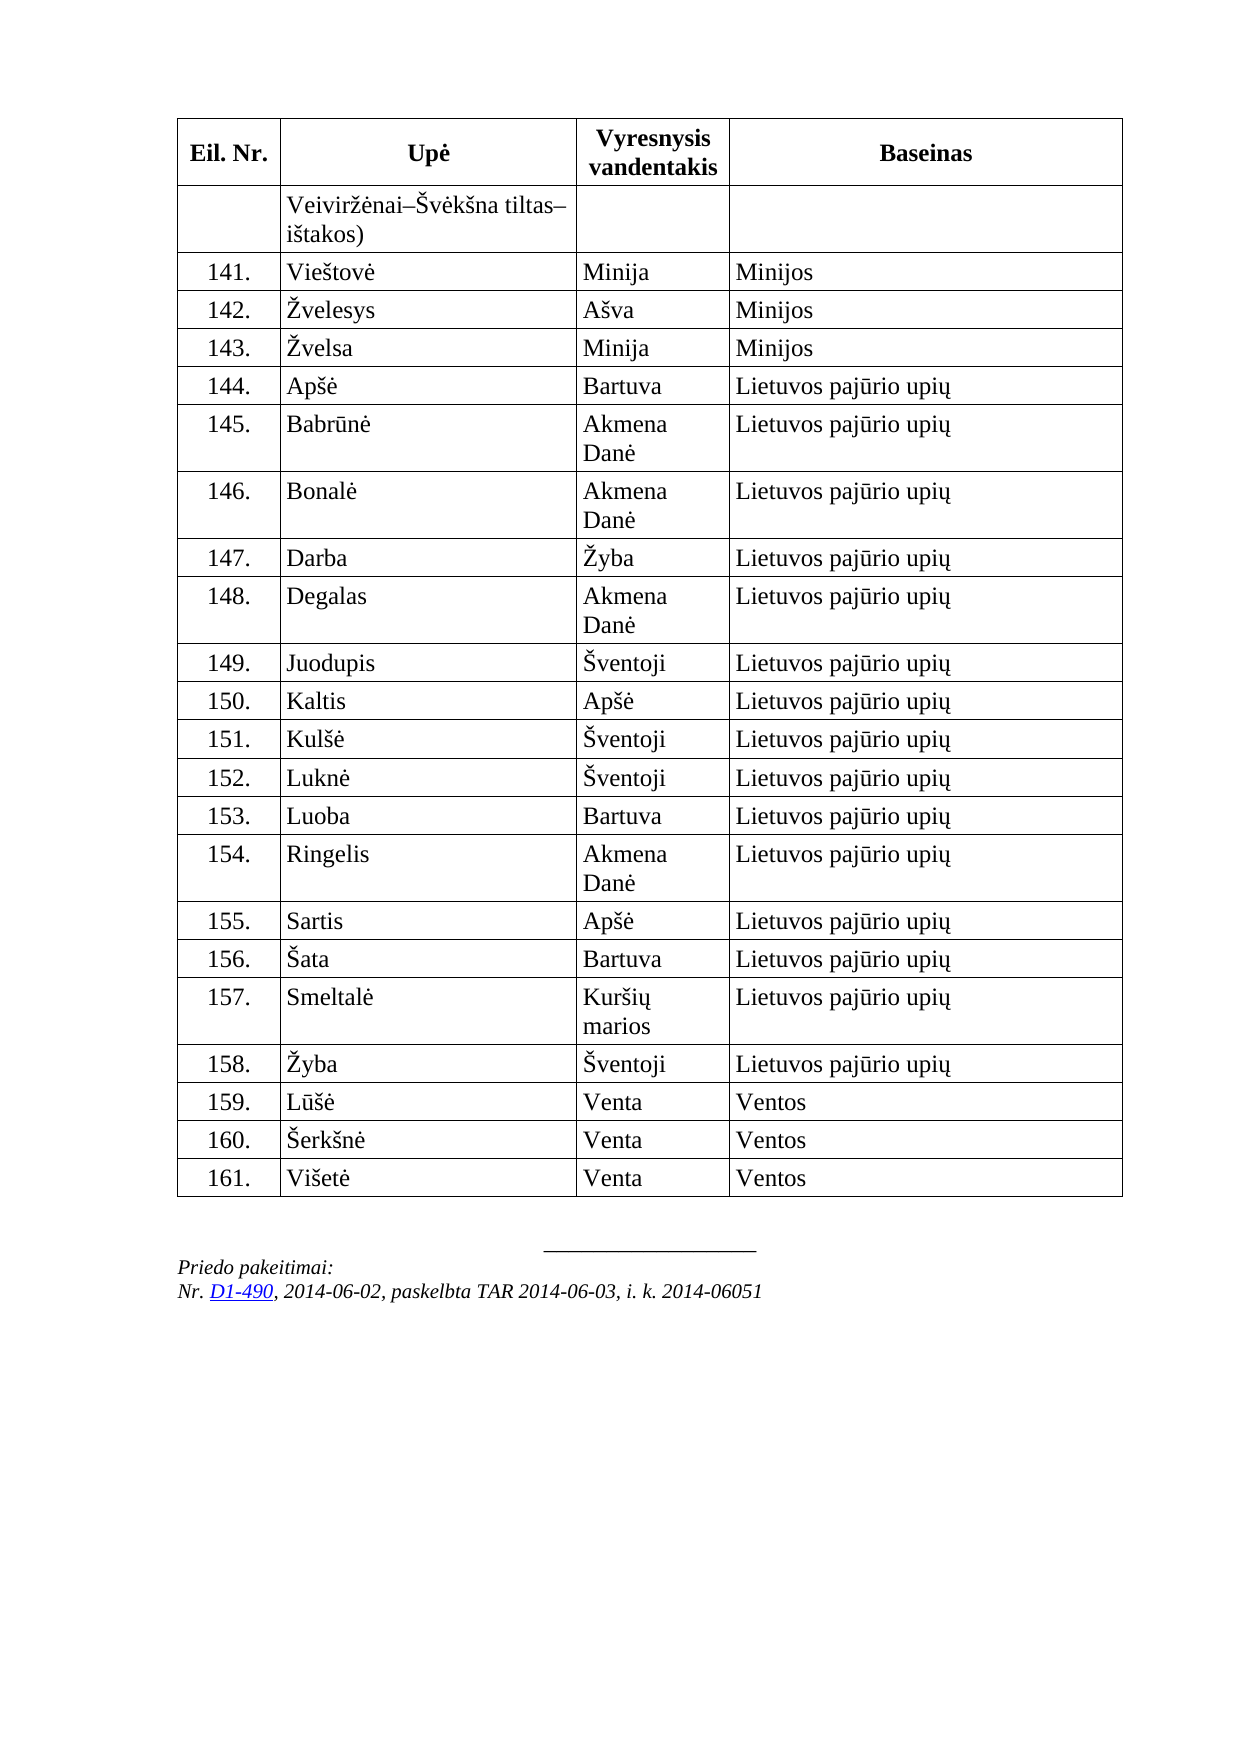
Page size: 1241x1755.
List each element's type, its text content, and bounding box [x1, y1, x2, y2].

table_cell Luknė [281, 759, 576, 796]
table_cell Minija [577, 329, 729, 366]
table_cell 151. [178, 720, 280, 757]
table_cell 158. [178, 1045, 280, 1082]
table_cell Vieštovė [281, 253, 576, 290]
table_cell 142. [178, 291, 280, 328]
table_cell Šerkšnė [281, 1121, 576, 1158]
table_cell Lietuvos pajūrio upių [730, 720, 1122, 757]
table_cell [577, 186, 729, 252]
table_cell Šventoji [577, 1045, 729, 1082]
table_cell Žyba [281, 1045, 576, 1082]
table_cell 145. [178, 405, 280, 471]
table_cell Ašva [577, 291, 729, 328]
table_cell 156. [178, 940, 280, 977]
table_cell 141. [178, 253, 280, 290]
table_cell Šata [281, 940, 576, 977]
table_cell [730, 186, 1122, 252]
table_cell Akmena Danė [577, 835, 729, 901]
text _________________ [177, 1226, 1122, 1255]
table_cell Apšė [577, 682, 729, 719]
table_cell Bartuva [577, 940, 729, 977]
table_cell Sartis [281, 902, 576, 939]
table_cell 161. [178, 1159, 280, 1196]
table_cell Bartuva [577, 367, 729, 404]
table_cell Kuršių marios [577, 978, 729, 1044]
table_cell Žvelesys [281, 291, 576, 328]
table_cell Lietuvos pajūrio upių [730, 978, 1122, 1044]
table_cell Ventos [730, 1159, 1122, 1196]
table_cell Degalas [281, 577, 576, 643]
table_cell Minija [577, 253, 729, 290]
table_cell Smeltalė [281, 978, 576, 1044]
table_cell Šventoji [577, 644, 729, 681]
table_cell Kulšė [281, 720, 576, 757]
table_cell Ventos [730, 1083, 1122, 1120]
table_cell Luoba [281, 797, 576, 834]
text Nr. D1-490, 2014-06-02, paskelbta TAR 2014-06-03, i. k. 2014-06051 [177, 1279, 1122, 1303]
table_cell Lūšė [281, 1083, 576, 1120]
text Priedo pakeitimai: [177, 1255, 1122, 1279]
table_cell Darba [281, 539, 576, 576]
table_cell Akmena Danė [577, 577, 729, 643]
table_cell Venta [577, 1121, 729, 1158]
table_cell Akmena Danė [577, 472, 729, 538]
table_cell 157. [178, 978, 280, 1044]
table_cell Žyba [577, 539, 729, 576]
table_cell Apšė [281, 367, 576, 404]
table_header Baseinas [730, 119, 1122, 185]
table_cell 159. [178, 1083, 280, 1120]
table_cell 144. [178, 367, 280, 404]
table_cell Lietuvos pajūrio upių [730, 405, 1122, 471]
table_cell Lietuvos pajūrio upių [730, 682, 1122, 719]
table_cell Lietuvos pajūrio upių [730, 902, 1122, 939]
table_cell Lietuvos pajūrio upių [730, 1045, 1122, 1082]
table_cell Minijos [730, 329, 1122, 366]
table_cell Lietuvos pajūrio upių [730, 797, 1122, 834]
table_cell Veiviržėnai–Švėkšna tiltas–ištakos) [281, 186, 576, 252]
table_cell Žvelsa [281, 329, 576, 366]
table_cell 153. [178, 797, 280, 834]
table_cell Ventos [730, 1121, 1122, 1158]
table_cell Bartuva [577, 797, 729, 834]
table_cell Lietuvos pajūrio upių [730, 472, 1122, 538]
table_cell Akmena Danė [577, 405, 729, 471]
table_cell Lietuvos pajūrio upių [730, 835, 1122, 901]
table_cell Šventoji [577, 720, 729, 757]
table_header Upė [281, 119, 576, 185]
table_cell 154. [178, 835, 280, 901]
table_cell Ringelis [281, 835, 576, 901]
table_cell Bonalė [281, 472, 576, 538]
table_header Vyresnysis vandentakis [577, 119, 729, 185]
table_cell Juodupis [281, 644, 576, 681]
table_cell Venta [577, 1083, 729, 1120]
table_cell Lietuvos pajūrio upių [730, 539, 1122, 576]
table_cell Apšė [577, 902, 729, 939]
table_cell Šventoji [577, 759, 729, 796]
table_cell Kaltis [281, 682, 576, 719]
table_cell Višetė [281, 1159, 576, 1196]
table_cell 147. [178, 539, 280, 576]
table_cell Lietuvos pajūrio upių [730, 367, 1122, 404]
table_cell Babrūnė [281, 405, 576, 471]
table_cell 143. [178, 329, 280, 366]
table_cell Lietuvos pajūrio upių [730, 759, 1122, 796]
table_cell Minijos [730, 291, 1122, 328]
table_cell 152. [178, 759, 280, 796]
table_cell 160. [178, 1121, 280, 1158]
table_cell Minijos [730, 253, 1122, 290]
table_cell Lietuvos pajūrio upių [730, 940, 1122, 977]
table_cell Lietuvos pajūrio upių [730, 644, 1122, 681]
table_cell 155. [178, 902, 280, 939]
table_cell 149. [178, 644, 280, 681]
table_cell 148. [178, 577, 280, 643]
table_cell Venta [577, 1159, 729, 1196]
table_cell [178, 186, 280, 252]
table_header Eil. Nr. [178, 119, 280, 185]
table_cell 146. [178, 472, 280, 538]
table_cell Lietuvos pajūrio upių [730, 577, 1122, 643]
table_cell 150. [178, 682, 280, 719]
